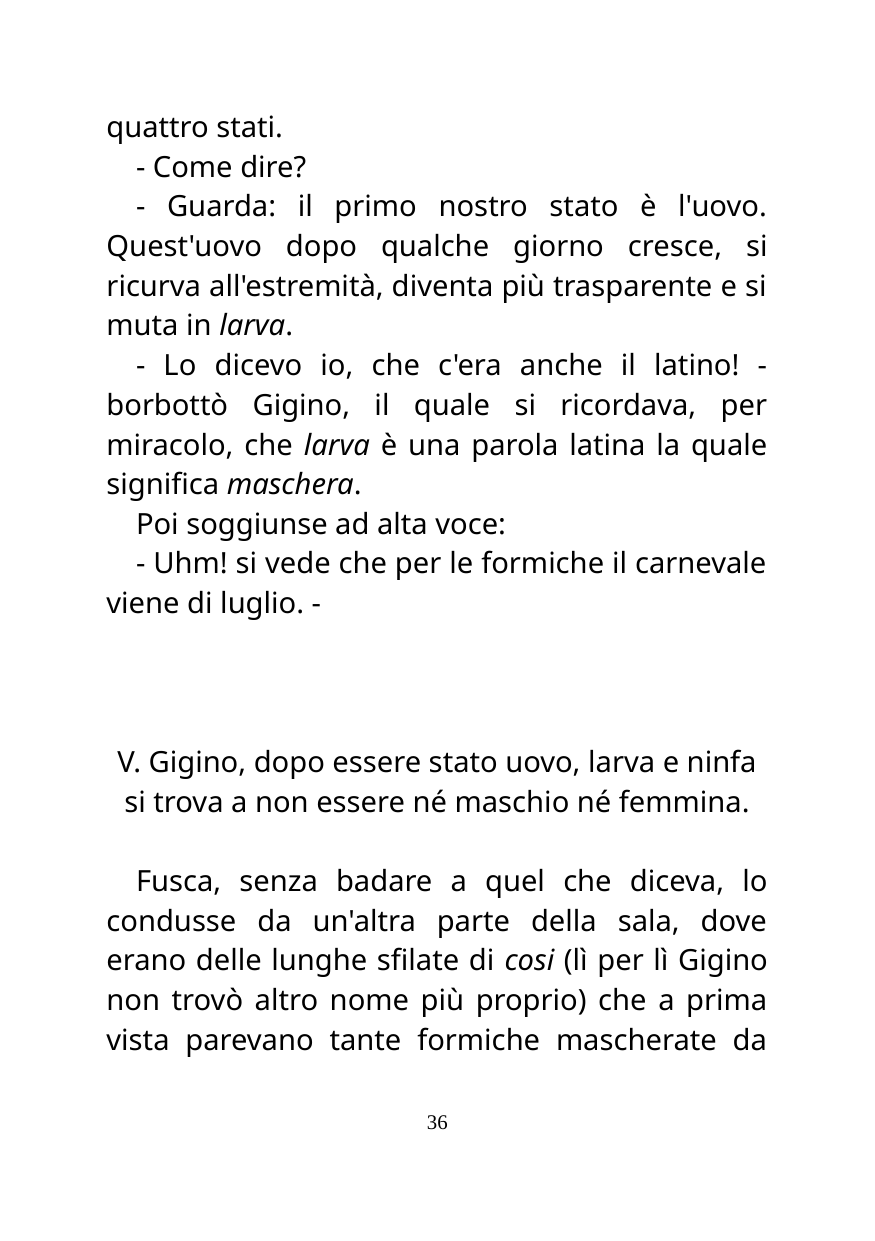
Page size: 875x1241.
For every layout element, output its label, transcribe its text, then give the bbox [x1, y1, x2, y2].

text quattro stati. [106, 106, 768, 146]
text - Lo dicevo io, che c'era anche il latino! - borbottò Gigino, il quale si ricordava, per miracolo, che larva è una parola latina la quale significa maschera. [106, 344, 768, 503]
text V. Gigino, dopo essere stato uovo, larva e ninfa si trova a non essere né maschio né femmina. [106, 741, 768, 821]
text Poi soggiunse ad alta voce: [106, 503, 768, 543]
text - Uhm! si vede che per le formiche il carnevale viene di luglio. - [106, 543, 768, 622]
text - Guarda: il primo nostro stato è l'uovo. Quest'uovo dopo qualche giorno cresce, si ricurva all'estremità, diventa più trasparente e si muta in larva. [106, 186, 768, 344]
text Fusca, senza badare a quel che diceva, lo condusse da un'altra parte della sala, dove erano delle lunghe sfilate di cosi (lì per lì Gigino non trovò altro nome più proprio) che a prima vista parevano tante formiche mascherate da [106, 860, 768, 1059]
text - Come dire? [106, 146, 768, 186]
